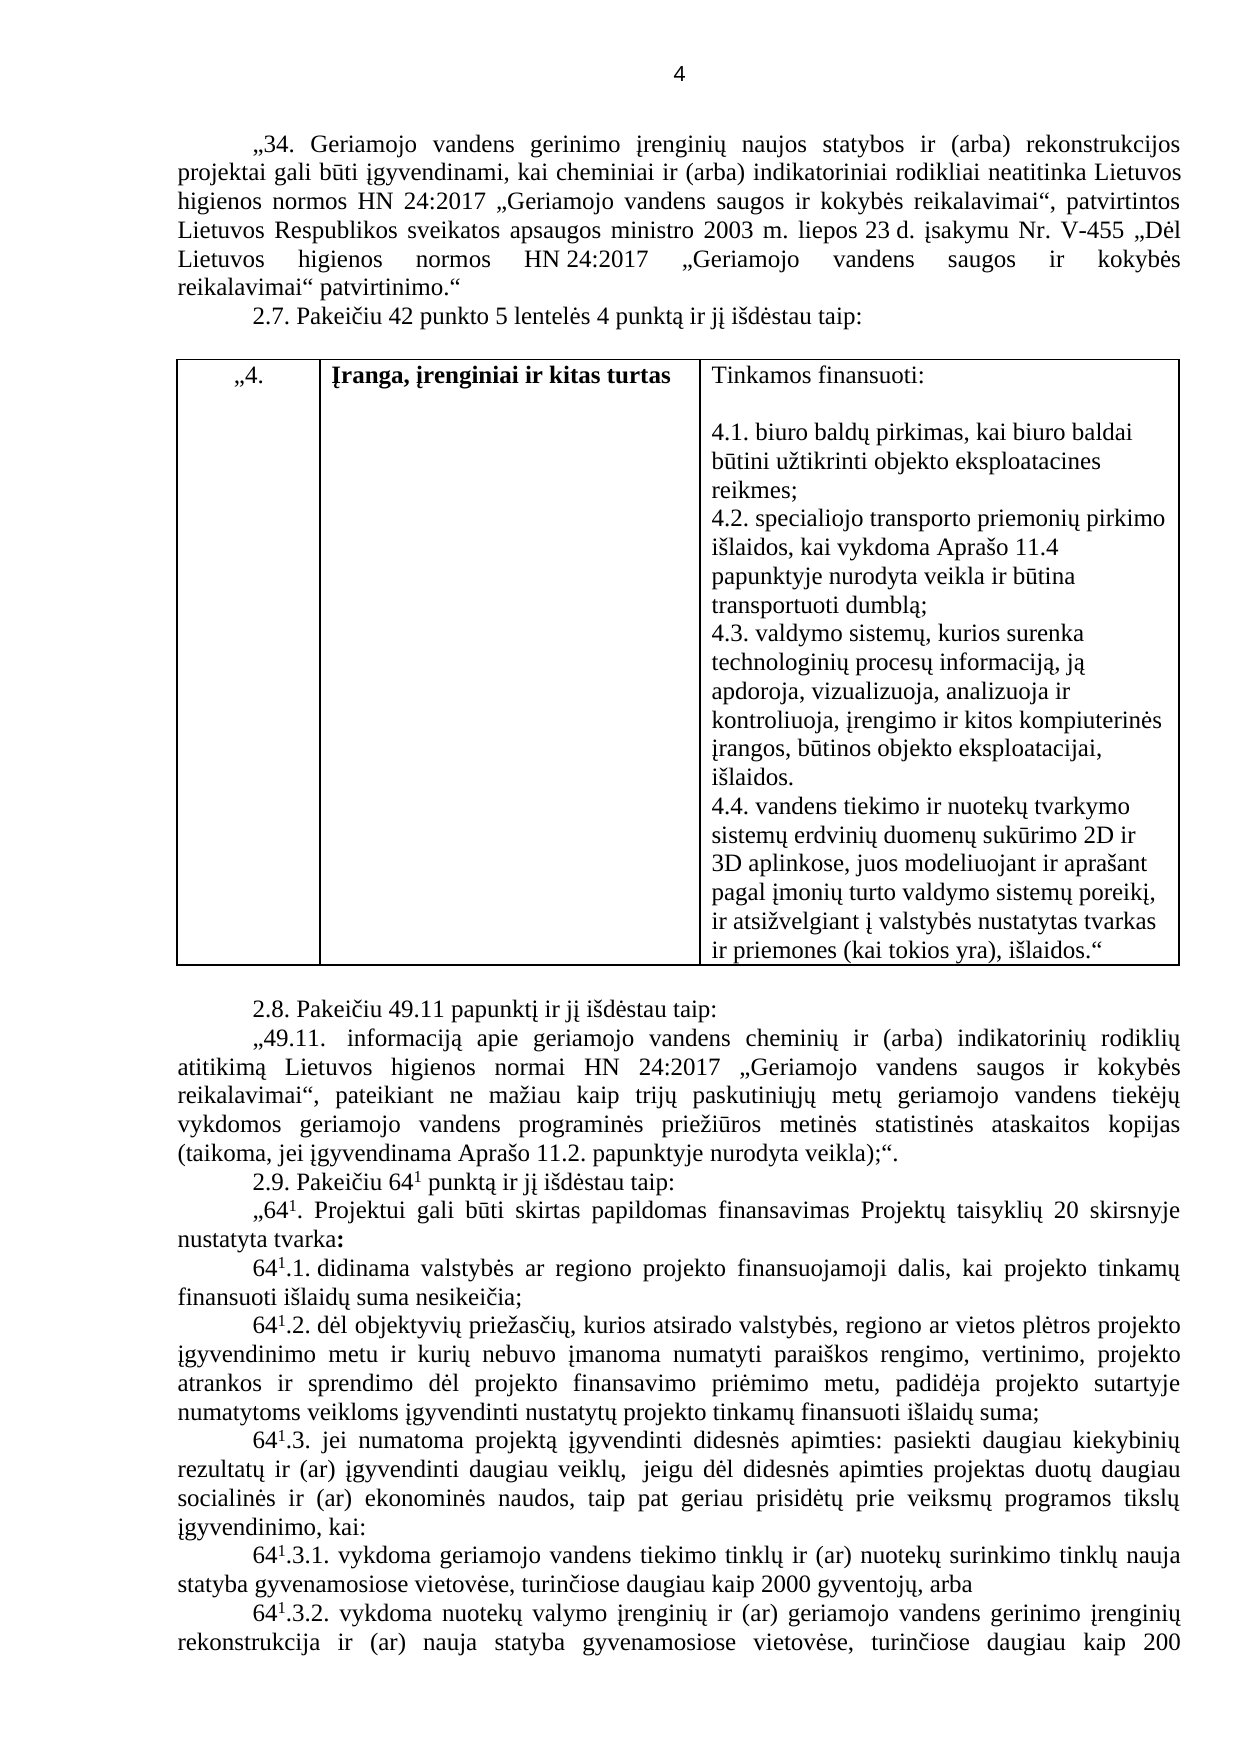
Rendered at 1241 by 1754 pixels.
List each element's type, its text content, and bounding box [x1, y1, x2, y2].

text 641.3. jei numatoma projektą įgyvendinti didesnės apimties: pasiekti daugiau kiekybinių rezultatų ir (ar) įgyvendinti daugiau veiklų, jeigu dėl didesnės apimties projektas duotų daugiau socialinės ir (ar) ekonominės naudos, taip pat geriau prisidėtų prie veiksmų programos tikslų įgyvendinimo, kai: [177, 1426, 1181, 1541]
text „34. Geriamojo vandens gerinimo įrenginių naujos statybos ir (arba) rekonstrukcijos projektai gali būti įgyvendinami, kai cheminiai ir (arba) indikatoriniai rodikliai neatitinka Lietuvos higienos normos HN 24:2017 „Geriamojo vandens saugos ir kokybės reikalavimai“, patvirtintos Lietuvos Respublikos sveikatos apsaugos ministro 2003 m. liepos 23 d. įsakymu Nr. V-455 „Dėl Lietuvos higienos normos HN 24:2017 „Geriamojo vandens saugos ir kokybės reikalavimai“ patvirtinimo.“ [177, 129, 1181, 301]
text 2.9. Pakeičiu 641 punktą ir jį išdėstau taip: [177, 1167, 1181, 1196]
text 2.8. Pakeičiu 49.11 papunktį ir jį išdėstau taip: [177, 994, 1181, 1023]
text 641.2. dėl objektyvių priežasčių, kurios atsirado valstybės, regiono ar vietos plėtros projekto įgyvendinimo metu ir kurių nebuvo įmanoma numatyti paraiškos rengimo, vertinimo, projekto atrankos ir sprendimo dėl projekto finansavimo priėmimo metu, padidėja projekto sutartyje numatytoms veikloms įgyvendinti nustatytų projekto tinkamų finansuoti išlaidų suma; [177, 1311, 1181, 1426]
text 641.3.2. vykdoma nuotekų valymo įrenginių ir (ar) geriamojo vandens gerinimo įrenginių rekonstrukcija ir (ar) nauja statyba gyvenamosiose vietovėse, turinčiose daugiau kaip 200 [177, 1598, 1181, 1656]
text „641. Projektui gali būti skirtas papildomas finansavimas Projektų taisyklių 20 skirsnyje nustatyta tvarka: [177, 1196, 1181, 1253]
table_header „4. [178, 360, 319, 963]
text 641.3.1. vykdoma geriamojo vandens tiekimo tinklų ir (ar) nuotekų surinkimo tinklų nauja statyba gyvenamosiose vietovėse, turinčiose daugiau kaip 2000 gyventojų, arba [177, 1541, 1181, 1598]
text 641.1. didinama valstybės ar regiono projekto finansuojamoji dalis, kai projekto tinkamų finansuoti išlaidų suma nesikeičia; [177, 1253, 1181, 1311]
table_header Tinkamos finansuoti: 4.1. biuro baldų pirkimas, kai biuro baldai būtini užtikrinti objekto eksploatacines reikmes; 4.2. specialiojo transporto priemonių pirkimo išlaidos, kai vykdoma Aprašo 11.4 papunktyje nurodyta veikla ir būtina transportuoti dumblą; 4.3. valdymo sistemų, kurios surenka technologinių procesų informaciją, ją apdoroja, vizualizuoja, analizuoja ir kontroliuoja, įrengimo ir kitos kompiuterinės įrangos, būtinos objekto eksploatacijai, išlaidos. 4.4. vandens tiekimo ir nuotekų tvarkymo sistemų erdvinių duomenų sukūrimo 2D ir 3D aplinkose, juos modeliuojant ir aprašant pagal įmonių turto valdymo sistemų poreikį, ir atsižvelgiant į valstybės nustatytas tvarkas ir priemones (kai tokios yra), išlaidos.“ [701, 360, 1178, 963]
text 2.7. Pakeičiu 42 punkto 5 lentelės 4 punktą ir jį išdėstau taip: [177, 301, 1181, 330]
table_header Įranga, įrenginiai ir kitas turtas [321, 360, 699, 963]
text „49.11. informaciją apie geriamojo vandens cheminių ir (arba) indikatorinių rodiklių atitikimą Lietuvos higienos normai HN 24:2017 „Geriamojo vandens saugos ir kokybės reikalavimai“, pateikiant ne mažiau kaip trijų paskutiniųjų metų geriamojo vandens tiekėjų vykdomos geriamojo vandens programinės priežiūros metinės statistinės ataskaitos kopijas (taikoma, jei įgyvendinama Aprašo 11.2. papunktyje nurodyta veikla);“. [177, 1023, 1181, 1167]
